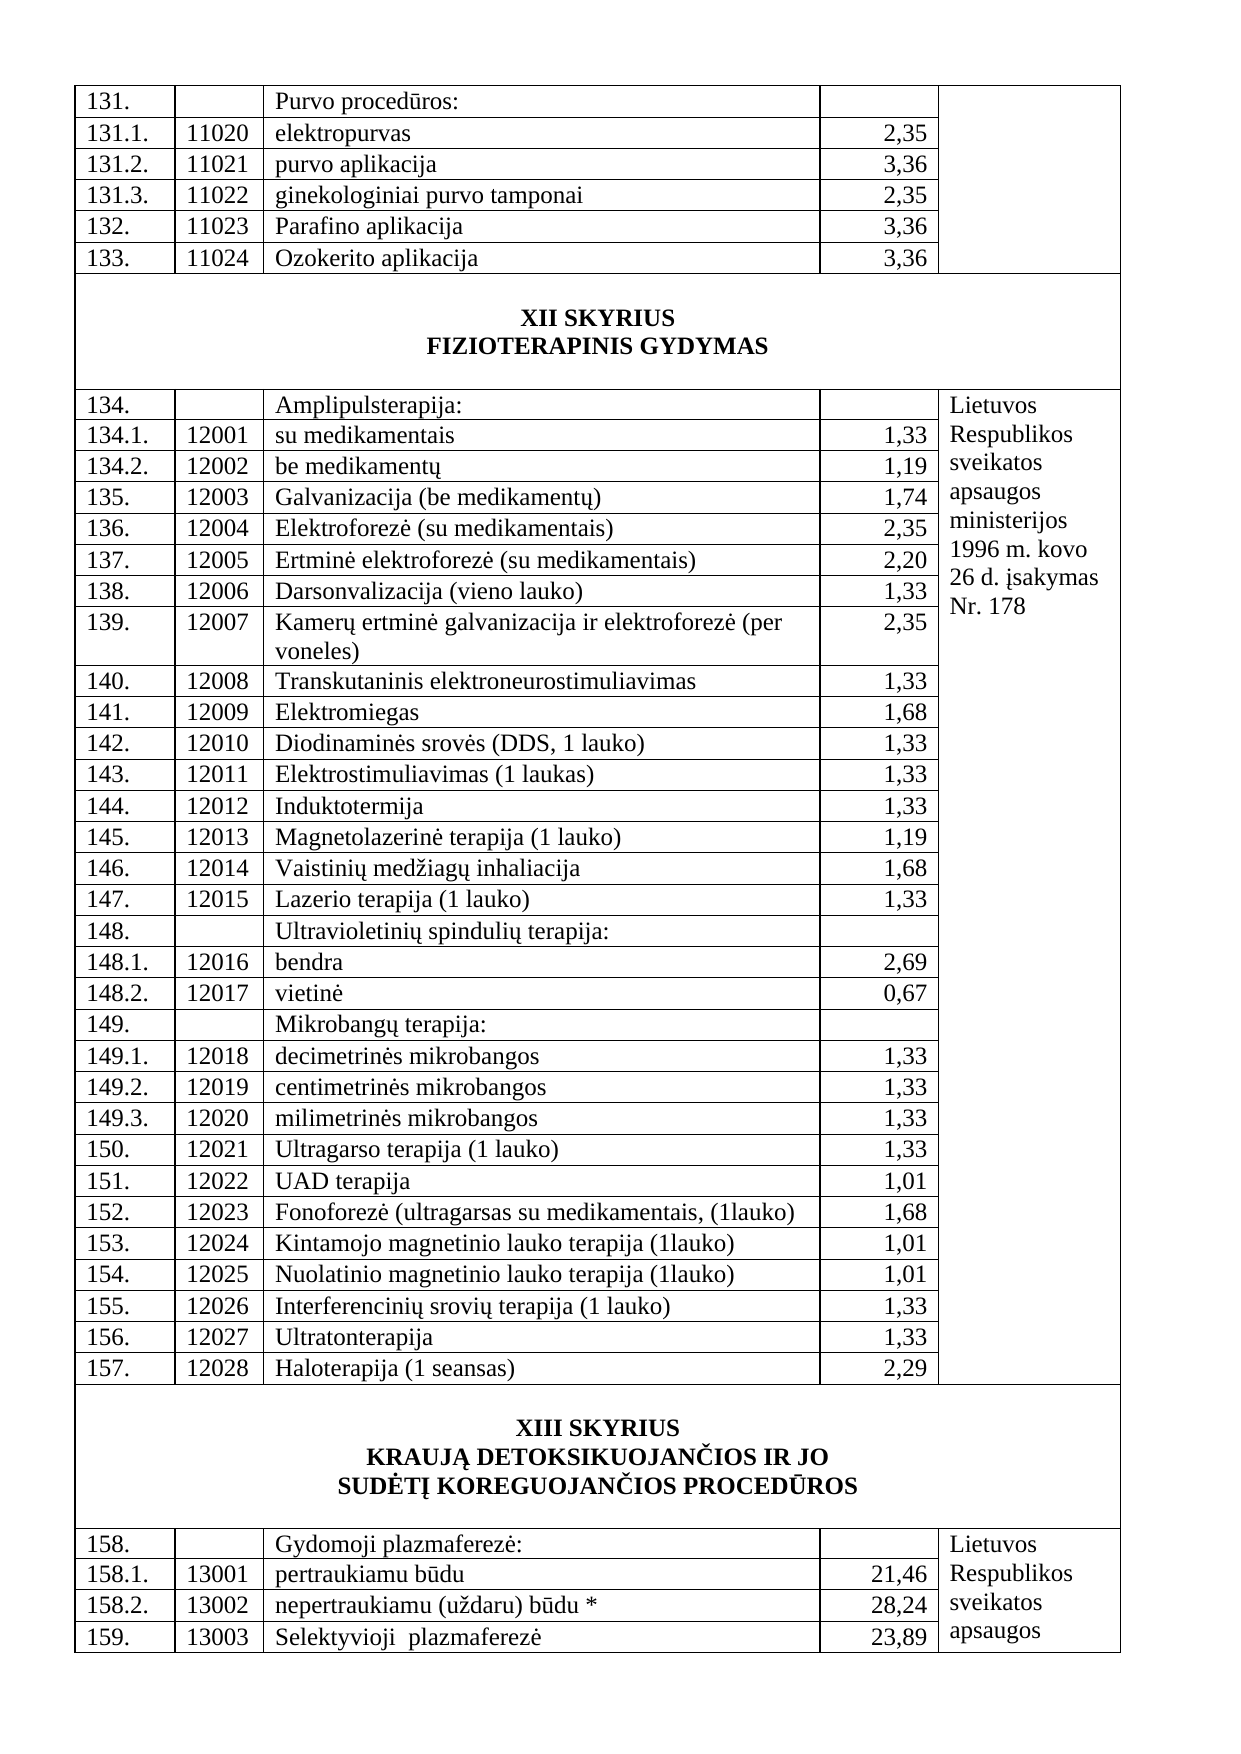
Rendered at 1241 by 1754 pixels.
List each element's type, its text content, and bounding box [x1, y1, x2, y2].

table_cell 0,67 [821, 978, 938, 1008]
table_cell Ertminė elektroforezė (su medikamentais) [264, 545, 819, 575]
table_cell elektropurvas [264, 118, 819, 148]
table_cell 12023 [176, 1197, 263, 1227]
table_cell 149. [76, 1010, 174, 1040]
table_cell 3,36 [821, 149, 938, 179]
table_cell 1,33 [821, 1322, 938, 1352]
table_cell 12007 [176, 607, 263, 665]
table_cell 12024 [176, 1228, 263, 1258]
table_cell 151. [76, 1166, 174, 1196]
table_cell Induktotermija [264, 791, 819, 821]
table_cell 148. [76, 916, 174, 946]
table_cell 1,01 [821, 1260, 938, 1290]
table_cell 135. [76, 482, 174, 512]
table_cell be medikamentų [264, 451, 819, 481]
table_cell Lazerio terapija (1 lauko) [264, 885, 819, 915]
table_cell vietinė [264, 978, 819, 1008]
table_cell [939, 86, 1120, 273]
table_cell 12012 [176, 791, 263, 821]
table_cell 11022 [176, 180, 263, 210]
table_cell 142. [76, 728, 174, 758]
table_cell 136. [76, 514, 174, 544]
table_cell 158.1. [76, 1559, 174, 1589]
table_cell 12003 [176, 482, 263, 512]
table_cell Kamerų ertminė galvanizacija ir elektroforezė (per voneles) [264, 607, 819, 665]
table_cell Darsonvalizacija (vieno lauko) [264, 576, 819, 606]
table_cell 1,33 [821, 420, 938, 450]
table_cell Transkutaninis elektroneurostimuliavimas [264, 666, 819, 696]
table_cell 1,33 [821, 728, 938, 758]
table_cell 1,33 [821, 1291, 938, 1321]
table_cell 23,89 [821, 1622, 938, 1652]
table_cell [821, 390, 938, 419]
table_cell Interferencinių srovių terapija (1 lauko) [264, 1291, 819, 1321]
table_cell 155. [76, 1291, 174, 1321]
table_cell 12010 [176, 728, 263, 758]
table_cell Lietuvos Respublikos sveikatos apsaugos [939, 1529, 1120, 1652]
table_cell 141. [76, 697, 174, 727]
table_cell 12025 [176, 1260, 263, 1290]
table_cell 12004 [176, 514, 263, 544]
table_cell 12026 [176, 1291, 263, 1321]
table_cell 12001 [176, 420, 263, 450]
table_cell 1,68 [821, 1197, 938, 1227]
table_cell pertraukiamu būdu [264, 1559, 819, 1589]
table_cell 1,68 [821, 853, 938, 883]
table_cell 134. [76, 390, 174, 419]
table_cell [176, 1529, 263, 1558]
table_cell Nuolatinio magnetinio lauko terapija (1lauko) [264, 1260, 819, 1290]
table_cell 2,69 [821, 947, 938, 977]
table_cell 138. [76, 576, 174, 606]
table_cell 1,01 [821, 1228, 938, 1258]
table_cell 12022 [176, 1166, 263, 1196]
table_cell Mikrobangų terapija: [264, 1010, 819, 1040]
table_cell 1,74 [821, 482, 938, 512]
table_cell decimetrinės mikrobangos [264, 1041, 819, 1071]
table_cell 12006 [176, 576, 263, 606]
table_cell 2,35 [821, 180, 938, 210]
table_cell 158.2. [76, 1590, 174, 1621]
table_cell Selektyvioji plazmaferezė [264, 1622, 819, 1652]
table_cell 12009 [176, 697, 263, 727]
table_cell 12027 [176, 1322, 263, 1352]
table_cell 149.1. [76, 1041, 174, 1071]
table_cell 28,24 [821, 1590, 938, 1621]
table_cell [821, 1010, 938, 1040]
table_cell 1,33 [821, 885, 938, 915]
table_cell 134.2. [76, 451, 174, 481]
table_cell 157. [76, 1353, 174, 1383]
table_cell 131. [76, 86, 174, 117]
table_cell 1,33 [821, 760, 938, 790]
table_cell ginekologiniai purvo tamponai [264, 180, 819, 210]
table_cell Elektromiegas [264, 697, 819, 727]
table_cell Purvo procedūros: [264, 86, 819, 117]
table_cell Elektrostimuliavimas (1 laukas) [264, 760, 819, 790]
table_cell centimetrinės mikrobangos [264, 1072, 819, 1102]
table_cell [176, 916, 263, 946]
table_cell 12016 [176, 947, 263, 977]
table_cell Ultravioletinių spindulių terapija: [264, 916, 819, 946]
table_cell Ozokerito aplikacija [264, 243, 819, 273]
table_cell 1,68 [821, 697, 938, 727]
table_cell 1,33 [821, 666, 938, 696]
table_cell 1,19 [821, 451, 938, 481]
table_cell 131.3. [76, 180, 174, 210]
table_cell milimetrinės mikrobangos [264, 1103, 819, 1133]
table_cell 11024 [176, 243, 263, 273]
table_cell nepertraukiamu (uždaru) būdu * [264, 1590, 819, 1621]
table_cell [176, 1010, 263, 1040]
table_cell 13002 [176, 1590, 263, 1621]
table_cell bendra [264, 947, 819, 977]
table_cell 148.1. [76, 947, 174, 977]
table_cell Elektroforezė (su medikamentais) [264, 514, 819, 544]
table_cell 11020 [176, 118, 263, 148]
table_cell 146. [76, 853, 174, 883]
table_cell [821, 1529, 938, 1558]
table_cell 11021 [176, 149, 263, 179]
table_cell 158. [76, 1529, 174, 1558]
table_cell Lietuvos Respublikos sveikatos apsaugos ministerijos 1996 m. kovo 26 d. įsakymas Nr. 178 [939, 390, 1120, 1383]
table_cell Galvanizacija (be medikamentų) [264, 482, 819, 512]
table_cell 2,35 [821, 607, 938, 665]
table_cell 21,46 [821, 1559, 938, 1589]
table_cell 149.3. [76, 1103, 174, 1133]
table_cell 13003 [176, 1622, 263, 1652]
table_cell 13001 [176, 1559, 263, 1589]
table_cell [176, 390, 263, 419]
table_cell 154. [76, 1260, 174, 1290]
table_cell [821, 916, 938, 946]
table_cell 156. [76, 1322, 174, 1352]
table_cell 1,19 [821, 822, 938, 852]
table_cell 3,36 [821, 243, 938, 273]
table_cell 1,33 [821, 1072, 938, 1102]
table_cell [176, 86, 263, 117]
table_cell 1,33 [821, 1135, 938, 1165]
table_cell 149.2. [76, 1072, 174, 1102]
table_cell 132. [76, 211, 174, 242]
table_cell [821, 86, 938, 117]
table_cell 134.1. [76, 420, 174, 450]
table_cell 12005 [176, 545, 263, 575]
table_cell 1,33 [821, 576, 938, 606]
table_cell 1,33 [821, 1041, 938, 1071]
table_cell 12015 [176, 885, 263, 915]
table_cell Amplipulsterapija: [264, 390, 819, 419]
table_cell 12011 [176, 760, 263, 790]
table_cell 11023 [176, 211, 263, 242]
table_cell 2,20 [821, 545, 938, 575]
table_cell Vaistinių medžiagų inhaliacija [264, 853, 819, 883]
table_cell 131.1. [76, 118, 174, 148]
table_cell Ultratonterapija [264, 1322, 819, 1352]
table_cell Ultragarso terapija (1 lauko) [264, 1135, 819, 1165]
table_cell 1,33 [821, 791, 938, 821]
table_cell 2,35 [821, 118, 938, 148]
table_cell Gydomoji plazmaferezė: [264, 1529, 819, 1558]
table_cell Magnetolazerinė terapija (1 lauko) [264, 822, 819, 852]
table_cell 133. [76, 243, 174, 273]
table_cell 12017 [176, 978, 263, 1008]
table_cell 152. [76, 1197, 174, 1227]
table_cell 12018 [176, 1041, 263, 1071]
table_cell 137. [76, 545, 174, 575]
table_cell 12014 [176, 853, 263, 883]
table_cell 12008 [176, 666, 263, 696]
table_cell 12019 [176, 1072, 263, 1102]
table_cell 12020 [176, 1103, 263, 1133]
table_cell 12021 [176, 1135, 263, 1165]
table_cell Parafino aplikacija [264, 211, 819, 242]
table_cell UAD terapija [264, 1166, 819, 1196]
table_cell XIII SKYRIUS KRAUJĄ DETOKSIKUOJANČIOS IR JO SUDĖTĮ KOREGUOJANČIOS PROCEDŪROS [76, 1385, 1120, 1528]
table_cell 2,29 [821, 1353, 938, 1383]
table_cell 3,36 [821, 211, 938, 242]
table_cell Kintamojo magnetinio lauko terapija (1lauko) [264, 1228, 819, 1258]
table_cell 12028 [176, 1353, 263, 1383]
table_cell XII SKYRIUS FIZIOTERAPINIS GYDYMAS [76, 274, 1120, 389]
table_cell 139. [76, 607, 174, 665]
table_cell 148.2. [76, 978, 174, 1008]
table_cell 2,35 [821, 514, 938, 544]
table_cell 144. [76, 791, 174, 821]
table_cell purvo aplikacija [264, 149, 819, 179]
table_cell 147. [76, 885, 174, 915]
table_cell 159. [76, 1622, 174, 1652]
table_cell 1,01 [821, 1166, 938, 1196]
table_cell 12002 [176, 451, 263, 481]
table_cell Haloterapija (1 seansas) [264, 1353, 819, 1383]
table_cell 140. [76, 666, 174, 696]
table_cell Diodinaminės srovės (DDS, 1 lauko) [264, 728, 819, 758]
table_cell 131.2. [76, 149, 174, 179]
table_cell 150. [76, 1135, 174, 1165]
table_cell 1,33 [821, 1103, 938, 1133]
table_cell 143. [76, 760, 174, 790]
table_cell 145. [76, 822, 174, 852]
table_cell Fonoforezė (ultragarsas su medikamentais, (1lauko) [264, 1197, 819, 1227]
table_cell 12013 [176, 822, 263, 852]
table_cell su medikamentais [264, 420, 819, 450]
table_cell 153. [76, 1228, 174, 1258]
